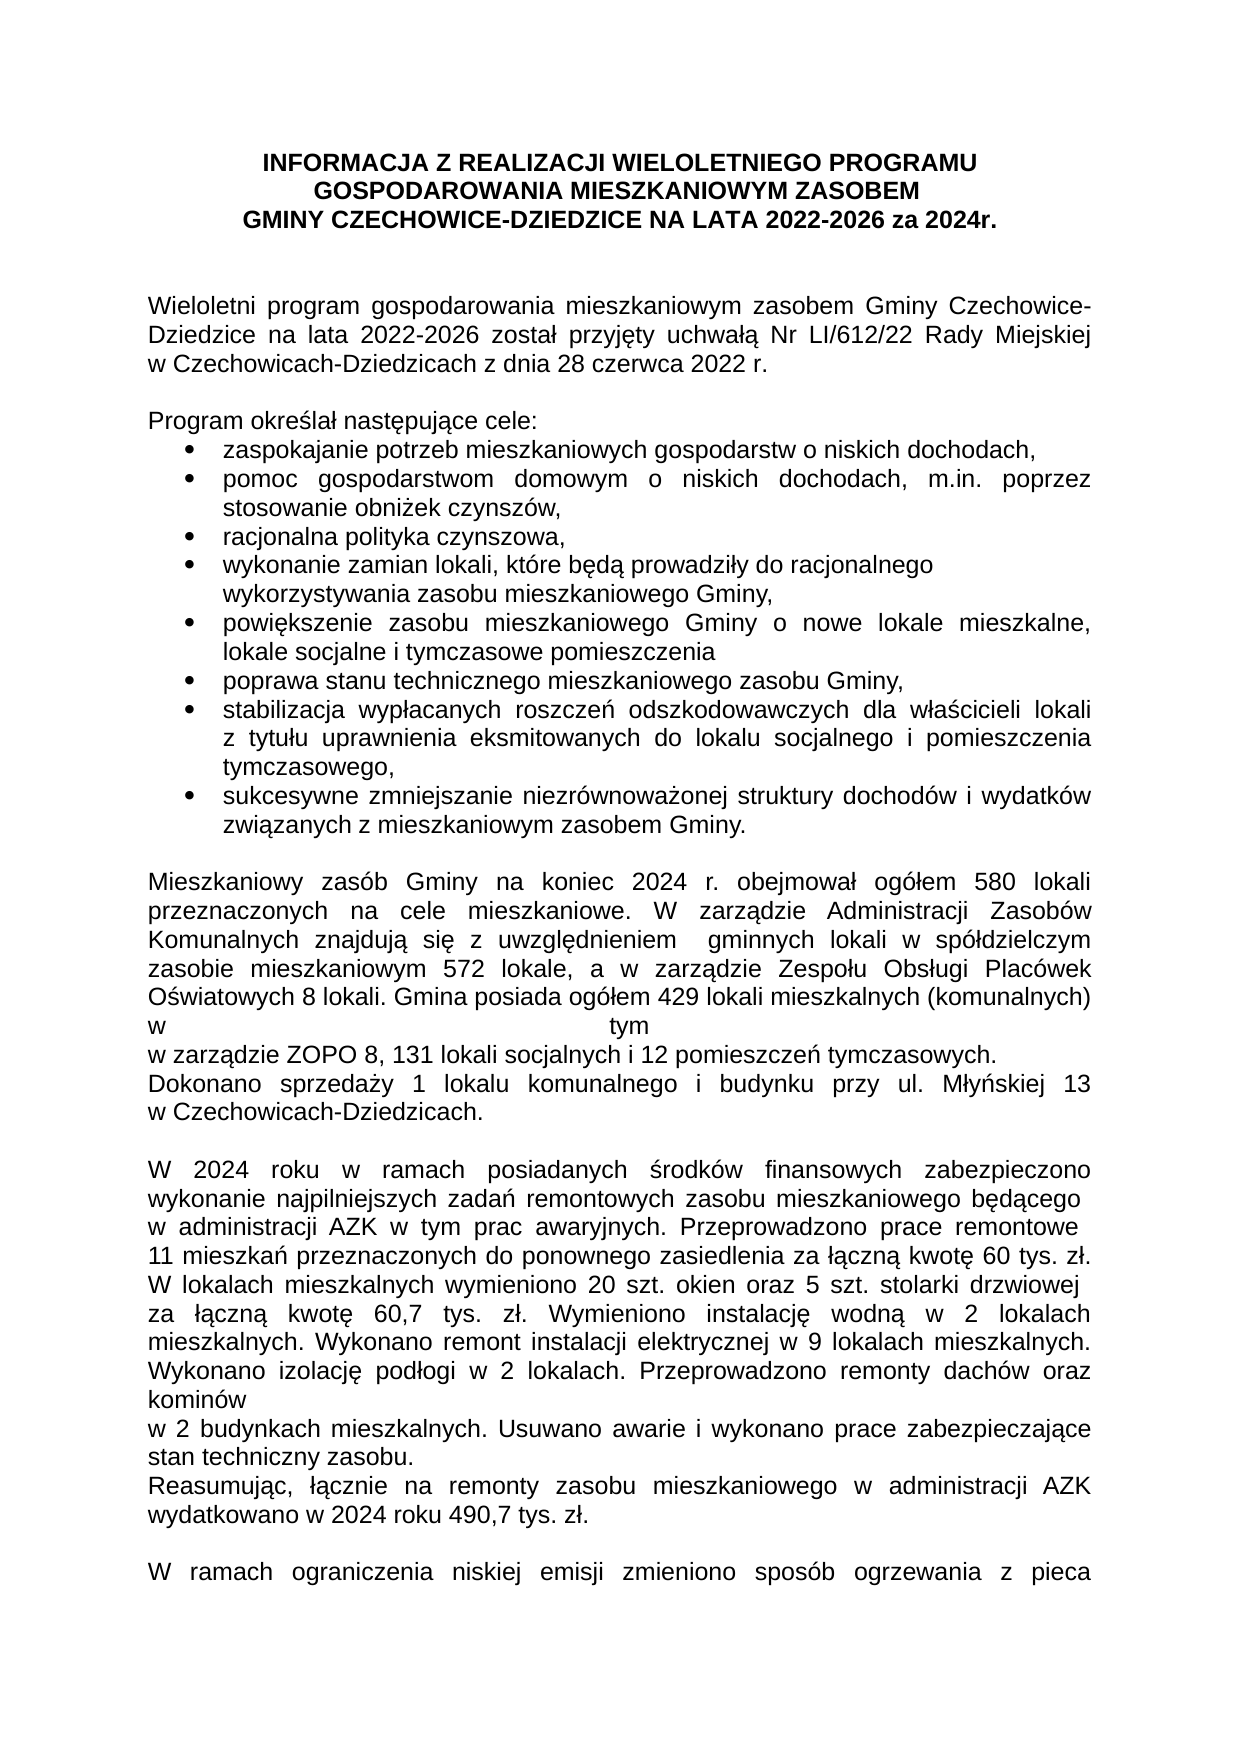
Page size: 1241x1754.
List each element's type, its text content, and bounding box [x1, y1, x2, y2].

list powiększenie zasobu mieszkaniowego Gminy o nowe lokale mieszkalne, lokale socjalne i tymczasowe pomieszczenia [185, 608, 1093, 666]
list pomoc gospodarstwom domowym o niskich dochodach, m.in. poprzez stosowanie obniżek czynszów, [185, 464, 1093, 522]
list W 2024 roku w ramach posiadanych środków finansowych zabezpieczono wykonanie najpilniejszych zadań remontowych zasobu mieszkaniowego będącego w administracji AZK w tym prac awaryjnych. Przeprowadzono prace remontowe 11 mieszkań przeznaczonych do ponownego zasiedlenia za łączną kwotę 60 tys. zł. W lokalach mieszkalnych wymieniono 20 szt. okien oraz 5 szt. stolarki drzwiowej za łączną kwotę 60,7 tys. zł. Wymieniono instalację wodną w 2 lokalach mieszkalnych. Wykonano remont instalacji elektrycznej w 9 lokalach mieszkalnych. Wykonano izolację podłogi w 2 lokalach. Przeprowadzono remonty dachów oraz kominów w 2 budynkach mieszkalnych. Usuwano awarie i wykonano prace zabezpieczające stan techniczny zasobu. [148, 1155, 1093, 1471]
list poprawa stanu technicznego mieszkaniowego zasobu Gminy, [185, 666, 1093, 694]
list zaspokajanie potrzeb mieszkaniowych gospodarstw o niskich dochodach, [185, 435, 1093, 464]
list stabilizacja wypłacanych roszczeń odszkodowawczych dla właścicieli lokali z tytułu uprawnienia eksmitowanych do lokalu socjalnego i pomieszczenia tymczasowego, [185, 694, 1093, 781]
list Reasumując, łącznie na remonty zasobu mieszkaniowego w administracji AZK wydatkowano w 2024 roku 490,7 tys. zł. [148, 1471, 1093, 1529]
list racjonalna polityka czynszowa, [185, 522, 1093, 550]
list Dokonano sprzedaży 1 lokalu komunalnego i budynku przy ul. Młyńskiej 13 w Czechowicach-Dziedzicach. [148, 1069, 1093, 1126]
list sukcesywne zmniejszanie niezrównoważonej struktury dochodów i wydatków związanych z mieszkaniowym zasobem Gminy. [185, 781, 1093, 839]
text Program określał następujące cele: [148, 406, 1093, 435]
text INFORMACJA Z REALIZACJI WIELOLETNIEGO PROGRAMU GOSPODAROWANIA MIESZKANIOWYM ZASOBEM GMINY CZECHOWICE-DZIEDZICE NA LATA 2022-2026 za 2024r. [148, 148, 1093, 234]
list Mieszkaniowy zasób Gminy na koniec 2024 r. obejmował ogółem 580 lokali przeznaczonych na cele mieszkaniowe. W zarządzie Administracji Zasobów Komunalnych znajdują się z uwzględnieniem gminnych lokali w spółdzielczym zasobie mieszkaniowym 572 lokale, a w zarządzie Zespołu Obsługi Placówek Oświatowych 8 lokali. Gmina posiada ogółem 429 lokali mieszkalnych (komunalnych) w tym w zarządzie ZOPO 8, 131 lokali socjalnych i 12 pomieszczeń tymczasowych. [148, 867, 1093, 1069]
list W ramach ograniczenia niskiej emisji zmieniono sposób ogrzewania z pieca [148, 1557, 1093, 1586]
text Wieloletni program gospodarowania mieszkaniowym zasobem Gminy Czechowice-Dziedzice na lata 2022-2026 został przyjęty uchwałą Nr LI/612/22 Rady Miejskiej w Czechowicach-Dziedzicach z dnia 28 czerwca 2022 r. [148, 291, 1093, 378]
list wykonanie zamian lokali, które będą prowadziły do racjonalnego wykorzystywania zasobu mieszkaniowego Gminy, [185, 550, 1093, 608]
